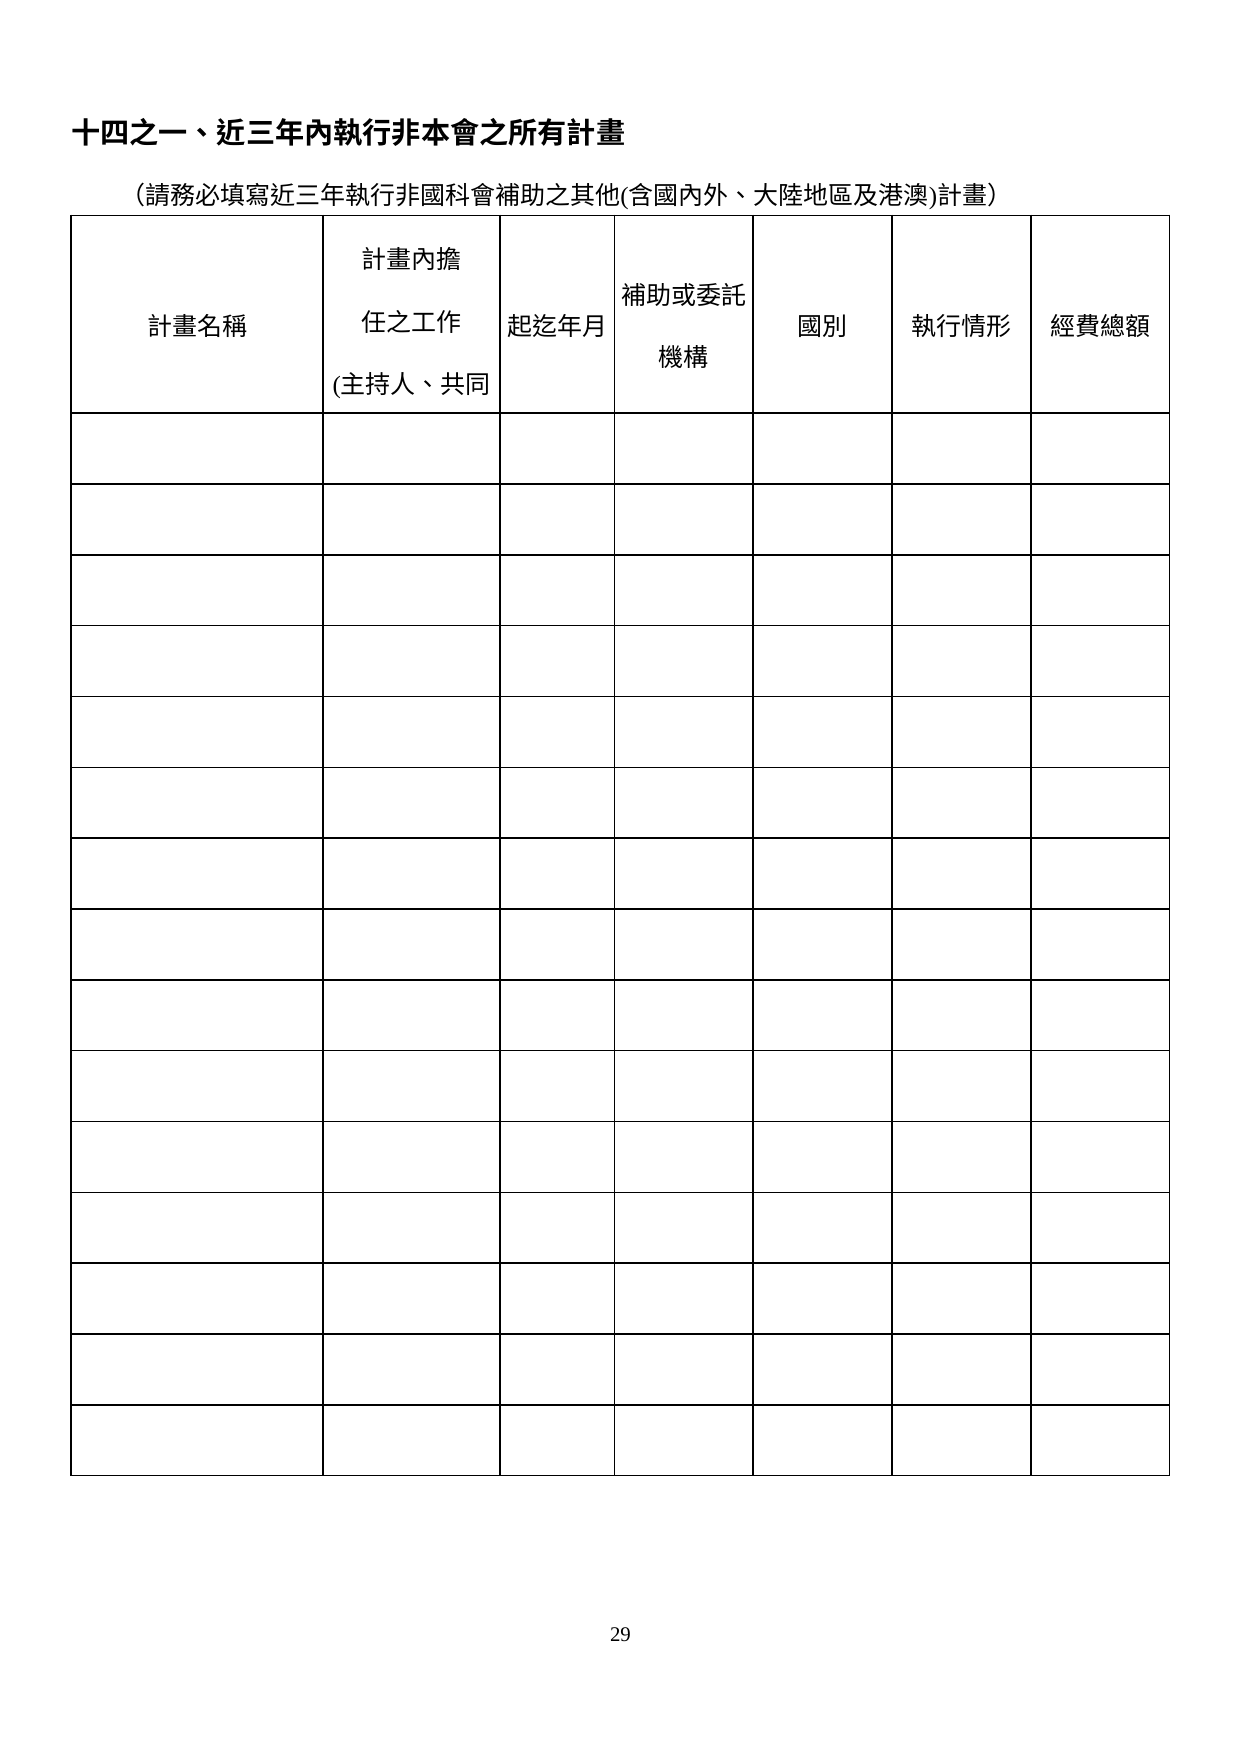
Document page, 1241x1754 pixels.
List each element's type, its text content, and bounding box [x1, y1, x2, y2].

table_cell [324, 981, 499, 1050]
table_cell [1032, 1406, 1169, 1475]
table_cell [893, 981, 1030, 1050]
table_cell [893, 1051, 1030, 1121]
table_cell [615, 981, 752, 1050]
table_cell [893, 556, 1030, 625]
table_cell [1032, 839, 1169, 908]
table_cell [501, 626, 614, 696]
table_cell [324, 1122, 499, 1191]
table_cell [501, 414, 614, 483]
table_cell [501, 1051, 614, 1121]
table_cell [501, 1264, 614, 1333]
table_cell [754, 1051, 891, 1121]
table_cell [72, 697, 322, 766]
table_cell [1032, 1335, 1169, 1404]
table_cell [324, 910, 499, 979]
table_cell [893, 485, 1030, 554]
table_cell [501, 1335, 614, 1404]
table_cell [501, 981, 614, 1050]
table_cell [754, 1122, 891, 1191]
table_cell [615, 1335, 752, 1404]
table_cell [893, 839, 1030, 908]
table_cell [1032, 485, 1169, 554]
table_cell [754, 981, 891, 1050]
table_cell [501, 1122, 614, 1191]
table_cell [324, 697, 499, 766]
table_cell [1032, 1193, 1169, 1262]
table_cell [754, 1406, 891, 1475]
table_cell [324, 1335, 499, 1404]
table_cell [72, 1051, 322, 1121]
table_cell [324, 1193, 499, 1262]
table_cell [754, 556, 891, 625]
table_cell [72, 1406, 322, 1475]
table_cell [754, 414, 891, 483]
table_cell [754, 910, 891, 979]
table_cell [72, 626, 322, 696]
table_cell [324, 839, 499, 908]
table_cell [72, 1193, 322, 1262]
table_cell [324, 1406, 499, 1475]
table_cell [615, 1193, 752, 1262]
table_cell [1032, 910, 1169, 979]
table_cell [893, 1335, 1030, 1404]
table_cell [1032, 414, 1169, 483]
table_cell [615, 626, 752, 696]
table_cell [893, 626, 1030, 696]
table_cell [324, 1264, 499, 1333]
table_cell [72, 485, 322, 554]
table_cell [72, 556, 322, 625]
table_cell [501, 1193, 614, 1262]
table_cell [324, 485, 499, 554]
table_header 經費總額 [1032, 216, 1169, 412]
table_cell [1032, 1051, 1169, 1121]
table_header 計畫名稱 [72, 216, 322, 412]
table_cell [501, 768, 614, 837]
table_cell [754, 626, 891, 696]
table_cell [72, 1122, 322, 1191]
table_cell [754, 768, 891, 837]
table_cell [501, 910, 614, 979]
table_cell [893, 414, 1030, 483]
table_header 計畫內擔 任之工作 (主持人、共同主持人或其他) [324, 216, 499, 412]
table_cell [72, 981, 322, 1050]
table_cell [324, 768, 499, 837]
table_cell [1032, 556, 1169, 625]
table_header 執行情形 [893, 216, 1030, 412]
table_cell [1032, 981, 1169, 1050]
table_cell [501, 697, 614, 766]
table_header 國別 [754, 216, 891, 412]
table_cell [615, 485, 752, 554]
table_cell [615, 1406, 752, 1475]
table_cell [72, 839, 322, 908]
table_cell [893, 697, 1030, 766]
table_cell [72, 1335, 322, 1404]
table_cell [754, 485, 891, 554]
table_cell [501, 556, 614, 625]
table_cell [615, 556, 752, 625]
table_cell [893, 1122, 1030, 1191]
table_cell [72, 1264, 322, 1333]
table_cell [324, 1051, 499, 1121]
table_cell [754, 697, 891, 766]
table_cell [754, 1193, 891, 1262]
table_header 補助或委託機構 [615, 216, 752, 412]
table_cell [615, 1264, 752, 1333]
table_cell [324, 414, 499, 483]
table_cell [893, 1406, 1030, 1475]
table_cell [893, 910, 1030, 979]
table_cell [615, 1122, 752, 1191]
table_cell [893, 1264, 1030, 1333]
table_cell [615, 839, 752, 908]
table_cell [1032, 768, 1169, 837]
table_cell [615, 910, 752, 979]
table_cell [1032, 1122, 1169, 1191]
table_cell [324, 556, 499, 625]
table_cell [72, 414, 322, 483]
table_cell [615, 768, 752, 837]
table_cell [754, 1335, 891, 1404]
table_cell [1032, 697, 1169, 766]
table_cell [893, 768, 1030, 837]
table_cell [615, 697, 752, 766]
text （請務必填寫近三年執行非國科會補助之其他(含國內外、大陸地區及港澳)計畫） [95, 152, 1169, 214]
table_cell [893, 1193, 1030, 1262]
table_cell [501, 1406, 614, 1475]
table_cell [501, 839, 614, 908]
table_cell [72, 910, 322, 979]
table_cell [501, 485, 614, 554]
text 十四之一、近三年內執行非本會之所有計畫 [71, 89, 1169, 152]
table_cell [72, 768, 322, 837]
table_cell [754, 1264, 891, 1333]
table_cell [1032, 626, 1169, 696]
table_cell [754, 839, 891, 908]
table_cell [324, 626, 499, 696]
table_cell [615, 414, 752, 483]
table_cell [1032, 1264, 1169, 1333]
table_header 起迄年月 [501, 216, 614, 412]
table_cell [615, 1051, 752, 1121]
